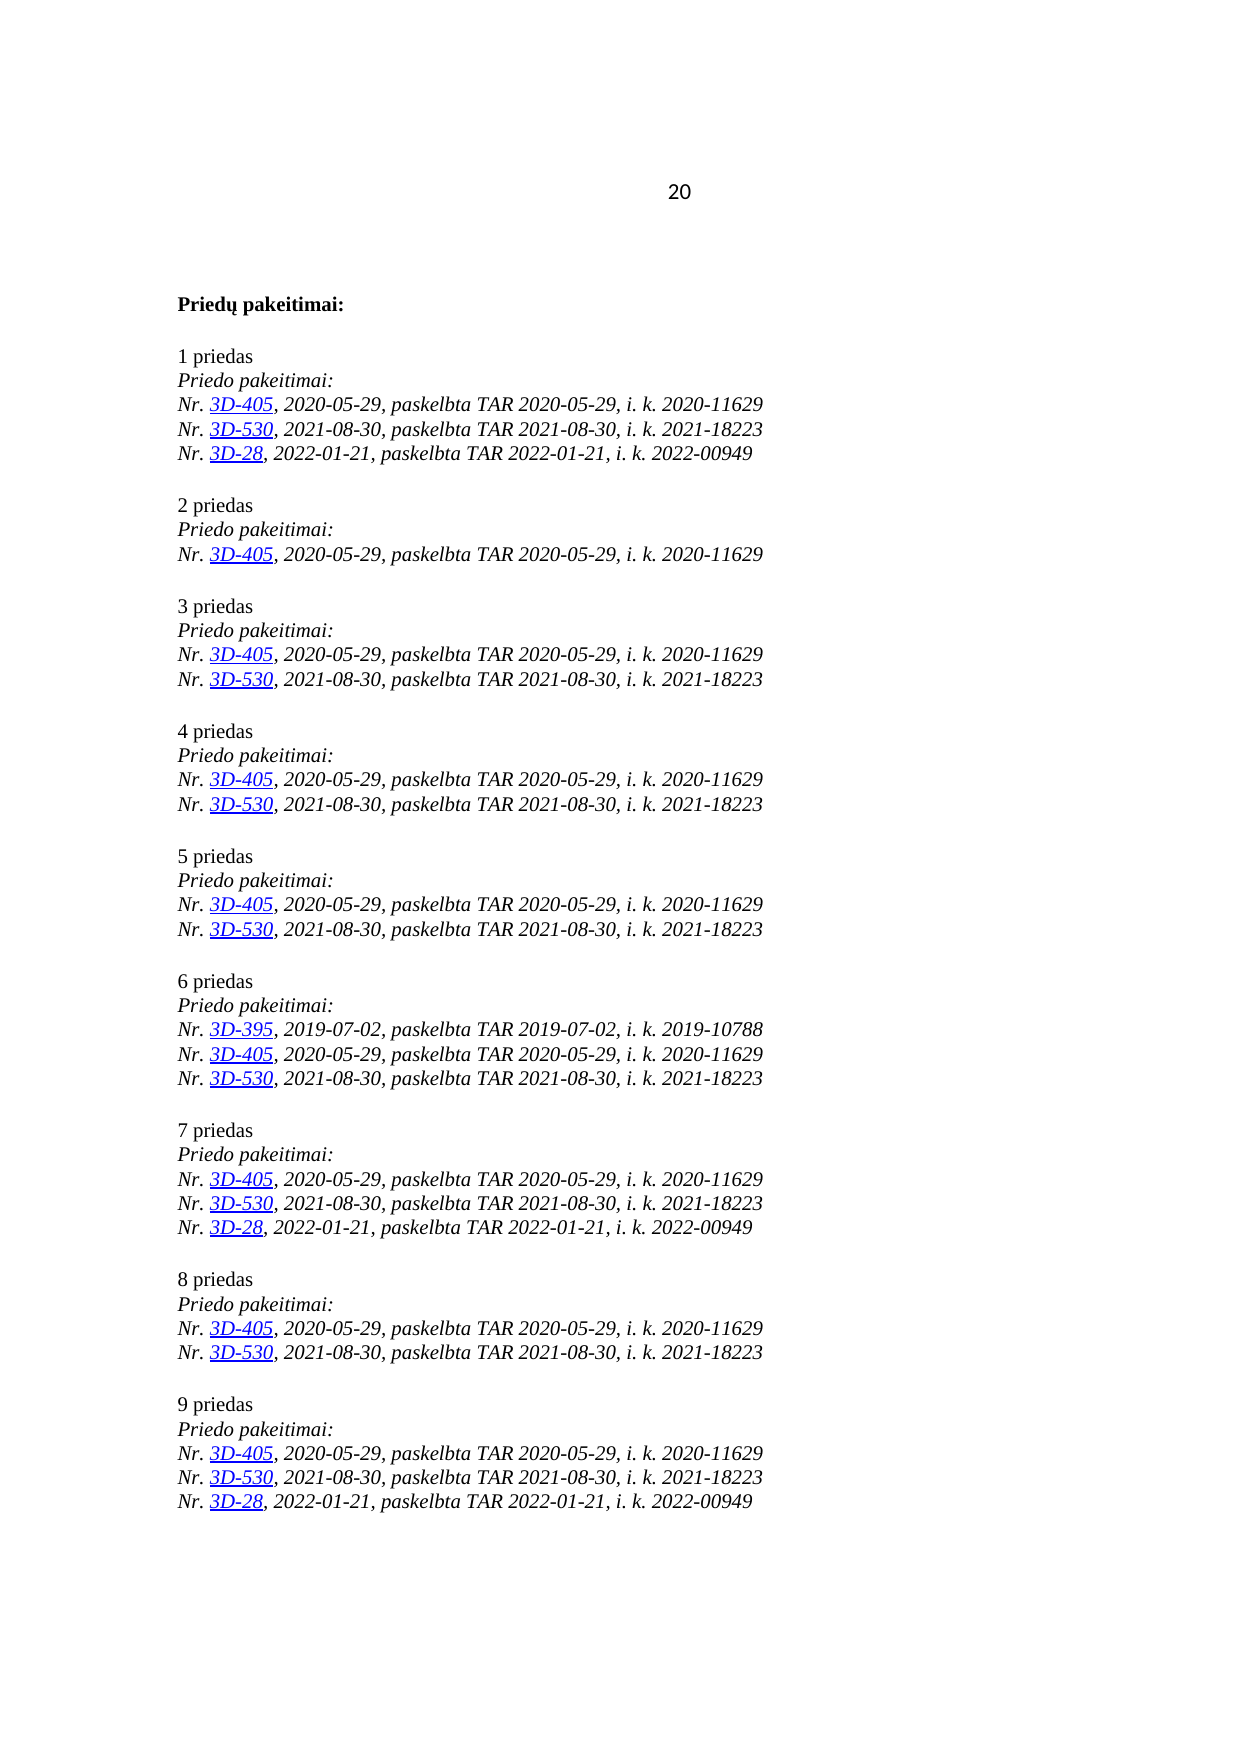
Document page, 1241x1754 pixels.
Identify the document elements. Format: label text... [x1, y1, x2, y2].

text Nr. 3D-405, 2020-05-29, paskelbta TAR 2020-05-29, i. k. 2020-11629 [177, 392, 1181, 416]
text 1 priedas [177, 344, 1181, 368]
text 5 priedas [177, 844, 1181, 868]
text Priedo pakeitimai: [177, 618, 1181, 642]
text Priedo pakeitimai: [177, 368, 1181, 392]
text Nr. 3D-405, 2020-05-29, paskelbta TAR 2020-05-29, i. k. 2020-11629 [177, 1441, 1181, 1464]
text Nr. 3D-530, 2021-08-30, paskelbta TAR 2021-08-30, i. k. 2021-18223 [177, 416, 1181, 441]
text Nr. 3D-530, 2021-08-30, paskelbta TAR 2021-08-30, i. k. 2021-18223 [177, 1191, 1181, 1214]
text Priedo pakeitimai: [177, 868, 1181, 892]
text Priedo pakeitimai: [177, 1416, 1181, 1441]
text Nr. 3D-405, 2020-05-29, paskelbta TAR 2020-05-29, i. k. 2020-11629 [177, 541, 1181, 566]
text Priedų pakeitimai: [177, 291, 1181, 316]
text Nr. 3D-530, 2021-08-30, paskelbta TAR 2021-08-30, i. k. 2021-18223 [177, 1339, 1181, 1364]
text 2 priedas [177, 493, 1181, 517]
text 4 priedas [177, 719, 1181, 743]
text Nr. 3D-530, 2021-08-30, paskelbta TAR 2021-08-30, i. k. 2021-18223 [177, 791, 1181, 816]
text Priedo pakeitimai: [177, 1142, 1181, 1166]
text Priedo pakeitimai: [177, 743, 1181, 767]
text Nr. 3D-405, 2020-05-29, paskelbta TAR 2020-05-29, i. k. 2020-11629 [177, 1316, 1181, 1339]
text Nr. 3D-405, 2020-05-29, paskelbta TAR 2020-05-29, i. k. 2020-11629 [177, 1166, 1181, 1191]
text Nr. 3D-395, 2019-07-02, paskelbta TAR 2019-07-02, i. k. 2019-10788 [177, 1017, 1181, 1041]
text Nr. 3D-530, 2021-08-30, paskelbta TAR 2021-08-30, i. k. 2021-18223 [177, 916, 1181, 941]
text Nr. 3D-28, 2022-01-21, paskelbta TAR 2022-01-21, i. k. 2022-00949 [177, 1214, 1181, 1239]
text Nr. 3D-405, 2020-05-29, paskelbta TAR 2020-05-29, i. k. 2020-11629 [177, 767, 1181, 791]
text Nr. 3D-405, 2020-05-29, paskelbta TAR 2020-05-29, i. k. 2020-11629 [177, 642, 1181, 666]
text Nr. 3D-28, 2022-01-21, paskelbta TAR 2022-01-21, i. k. 2022-00949 [177, 441, 1181, 464]
text Nr. 3D-405, 2020-05-29, paskelbta TAR 2020-05-29, i. k. 2020-11629 [177, 892, 1181, 916]
text Priedo pakeitimai: [177, 1291, 1181, 1316]
text 3 priedas [177, 594, 1181, 618]
text Nr. 3D-530, 2021-08-30, paskelbta TAR 2021-08-30, i. k. 2021-18223 [177, 666, 1181, 691]
text Nr. 3D-405, 2020-05-29, paskelbta TAR 2020-05-29, i. k. 2020-11629 [177, 1041, 1181, 1066]
text 9 priedas [177, 1392, 1181, 1416]
text 8 priedas [177, 1267, 1181, 1291]
text 6 priedas [177, 969, 1181, 993]
text Nr. 3D-28, 2022-01-21, paskelbta TAR 2022-01-21, i. k. 2022-00949 [177, 1489, 1181, 1513]
text Nr. 3D-530, 2021-08-30, paskelbta TAR 2021-08-30, i. k. 2021-18223 [177, 1066, 1181, 1089]
text Priedo pakeitimai: [177, 993, 1181, 1017]
text 7 priedas [177, 1118, 1181, 1142]
text Nr. 3D-530, 2021-08-30, paskelbta TAR 2021-08-30, i. k. 2021-18223 [177, 1464, 1181, 1489]
text Priedo pakeitimai: [177, 517, 1181, 541]
